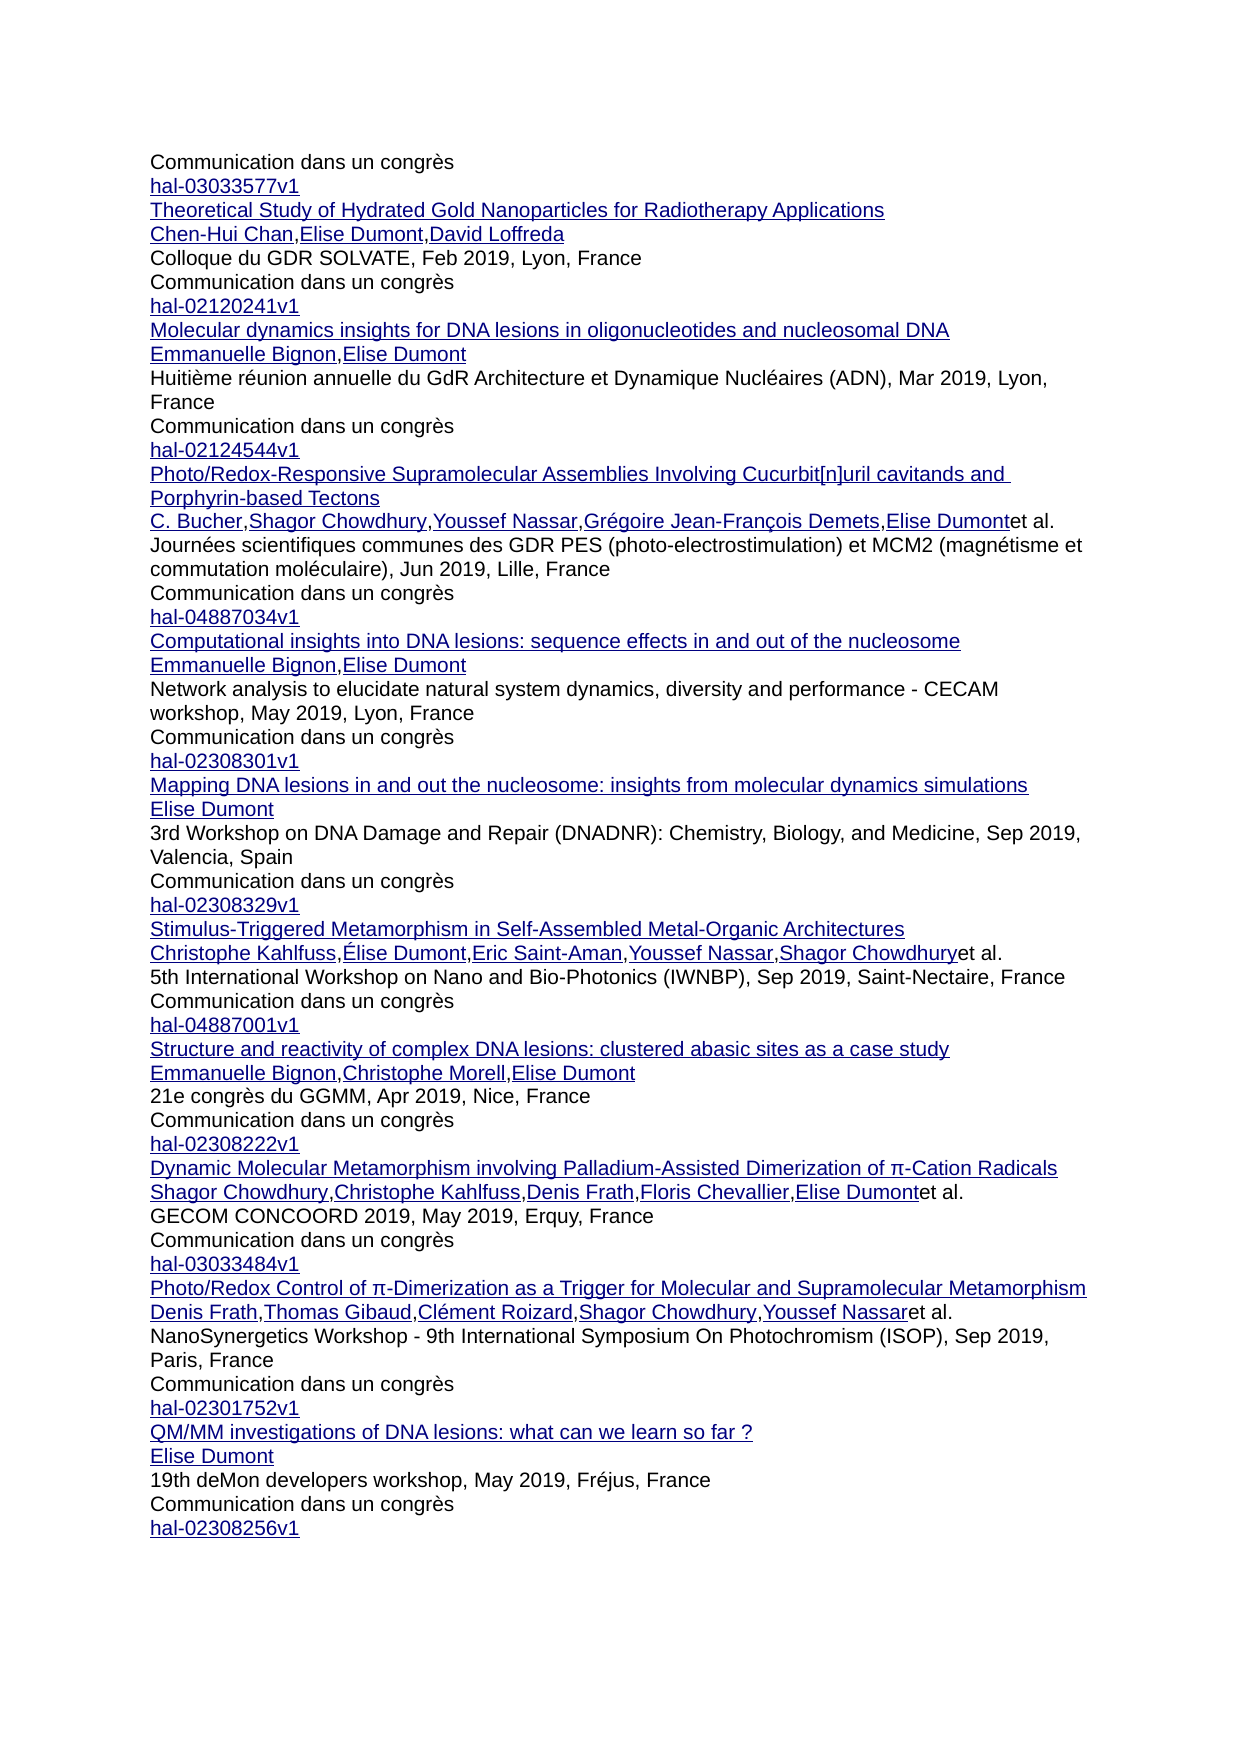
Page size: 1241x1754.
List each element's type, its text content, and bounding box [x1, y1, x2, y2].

table_cell Communication dans un congrès hal-03033577v1 [150, 150, 1090, 198]
table_cell Structure and reactivity of complex DNA lesions: clustered abasic sites as a case study Emmanuelle Bignon,Christophe Morell,Elise Dumont 21e congrès du GGMM, Apr 2019, Nice, France Communication dans un congrès hal-02308222v1 [150, 1036, 1090, 1156]
table_cell Dynamic Molecular Metamorphism involving Palladium-Assisted Dimerization of π-Cation Radicals Shagor Chowdhury,Christophe Kahlfuss,Denis Frath,Floris Chevallier,Elise Dumontet al. GECOM CONCOORD 2019, May 2019, Erquy, France Communication dans un congrès hal-03033484v1 [150, 1156, 1090, 1276]
table_cell Molecular dynamics insights for DNA lesions in oligonucleotides and nucleosomal DNA Emmanuelle Bignon,Elise Dumont Huitième réunion annuelle du GdR Architecture et Dynamique Nucléaires (ADN), Mar 2019, Lyon, France Communication dans un congrès hal-02124544v1 [150, 318, 1090, 461]
table_cell QM/MM investigations of DNA lesions: what can we learn so far ? Elise Dumont 19th deMon developers workshop, May 2019, Fréjus, France Communication dans un congrès hal-02308256v1 [150, 1420, 1090, 1539]
table_cell Photo/Redox-Responsive Supramolecular Assemblies Involving Cucurbit[n]uril cavitands and Porphyrin-based Tectons C. Bucher,Shagor Chowdhury,Youssef Nassar,Grégoire Jean-François Demets,Elise Dumontet al. Journées scientifiques communes des GDR PES (photo-electrostimulation) et MCM2 (magnétisme et commutation moléculaire), Jun 2019, Lille, France Communication dans un congrès hal-04887034v1 [150, 461, 1090, 629]
table_cell Theoretical Study of Hydrated Gold Nanoparticles for Radiotherapy Applications Chen-Hui Chan,Elise Dumont,David Loffreda Colloque du GDR SOLVATE, Feb 2019, Lyon, France Communication dans un congrès hal-02120241v1 [150, 198, 1090, 318]
table_cell Stimulus-Triggered Metamorphism in Self-Assembled Metal-Organic Architectures Christophe Kahlfuss,Élise Dumont,Eric Saint-Aman,Youssef Nassar,Shagor Chowdhuryet al. 5th International Workshop on Nano and Bio-Photonics (IWNBP), Sep 2019, Saint-Nectaire, France Communication dans un congrès hal-04887001v1 [150, 917, 1090, 1036]
table_cell Mapping DNA lesions in and out the nucleosome: insights from molecular dynamics simulations Elise Dumont 3rd Workshop on DNA Damage and Repair (DNADNR): Chemistry, Biology, and Medicine, Sep 2019, Valencia, Spain Communication dans un congrès hal-02308329v1 [150, 773, 1090, 917]
table_cell Computational insights into DNA lesions: sequence effects in and out of the nucleosome Emmanuelle Bignon,Elise Dumont Network analysis to elucidate natural system dynamics, diversity and performance - CECAM workshop, May 2019, Lyon, France Communication dans un congrès hal-02308301v1 [150, 629, 1090, 773]
table_cell Photo/Redox Control of π-Dimerization as a Trigger for Molecular and Supramolecular Metamorphism Denis Frath,Thomas Gibaud,Clément Roizard,Shagor Chowdhury,Youssef Nassaret al. NanoSynergetics Workshop - 9th International Symposium On Photochromism (ISOP), Sep 2019, Paris, France Communication dans un congrès hal-02301752v1 [150, 1276, 1090, 1420]
